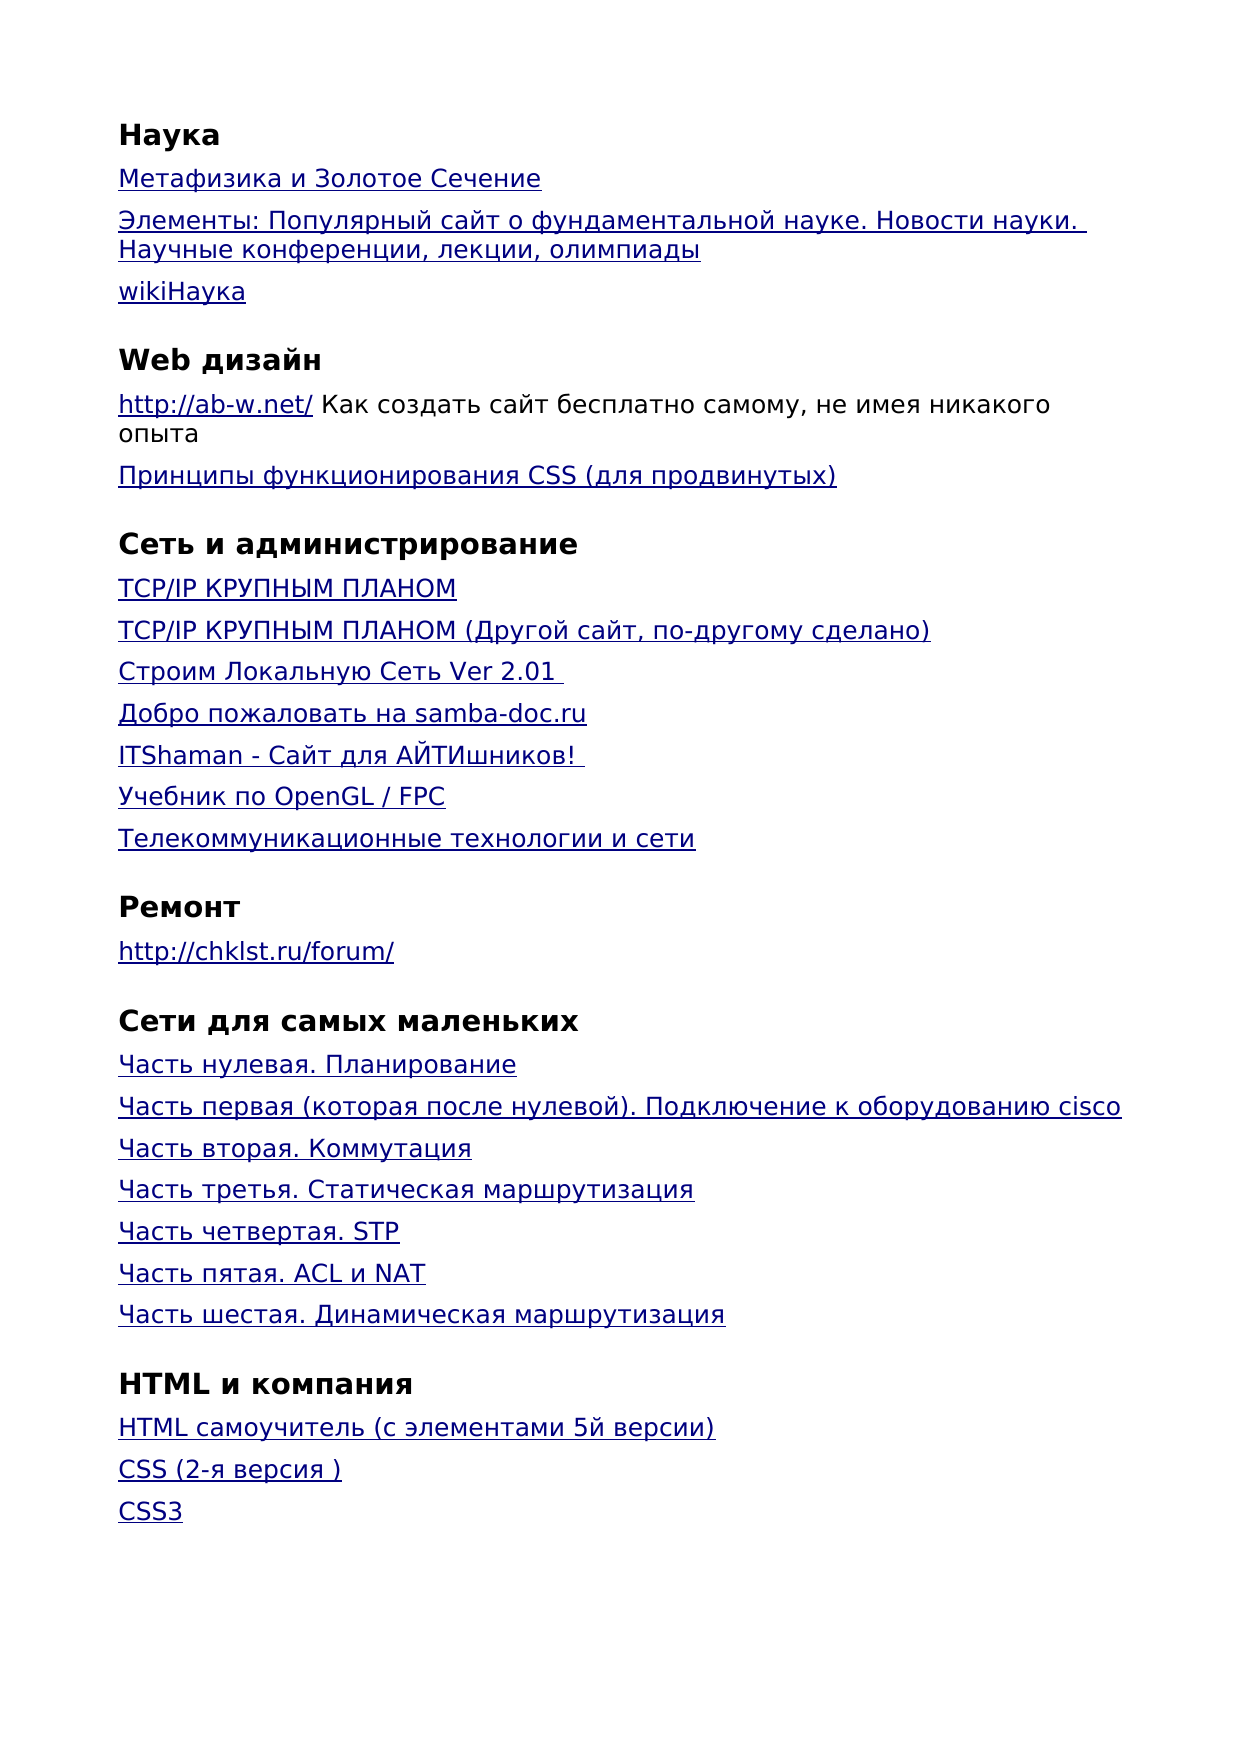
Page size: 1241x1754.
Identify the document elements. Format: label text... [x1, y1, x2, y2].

text Часть первая (которая после нулевой). Подключение к оборудованию cisco [118, 1092, 1122, 1117]
text TCP/IP КРУПНЫМ ПЛАНОМ (Другой сайт, по-другому сделано) [118, 616, 1122, 645]
subtitle Наука [118, 118, 1122, 152]
text http://chklst.ru/forum/ [118, 937, 1122, 966]
subtitle Сети для самых маленьких [118, 1004, 1122, 1038]
text Учебник по OpenGL / FPC [118, 782, 1122, 812]
text ITShaman - Сайт для АЙТИшников! [118, 741, 1122, 770]
text http://ab-w.net/ Как создать сайт бесплатно самому, не имея никакого опыта [118, 390, 1122, 448]
text Метафизика и Золотое Сечение [118, 164, 1122, 194]
text HTML самоучитель (с элементами 5й версии) [118, 1413, 1122, 1443]
text Часть третья. Статическая маршрутизация [118, 1175, 1122, 1204]
text Телекоммуникационные технологии и сети [118, 824, 1122, 853]
text Добро пожаловать на samba-doc.ru [118, 699, 1122, 728]
text wikiНаука [118, 277, 1122, 306]
text Часть четвертая. STP [118, 1217, 1122, 1246]
text Часть пятая. ACL и NAT [118, 1259, 1122, 1288]
text Часть шестая. Динамическая маршрутизация [118, 1300, 1122, 1329]
text Элементы: Популярный сайт о фундаментальной науке. Новости науки. Научные конференции, лекции, олимпиады [118, 206, 1122, 264]
text CSS3 [118, 1497, 1122, 1526]
subtitle Сеть и администрирование [118, 528, 1122, 562]
text Принципы функционирования CSS (для продвинутых) [118, 461, 1122, 490]
subtitle HTML и компания [118, 1367, 1122, 1401]
text CSS (2-я версия ) [118, 1455, 1122, 1484]
text Часть нулевая. Планирование [118, 1050, 1122, 1079]
text TCP/IP КРУПНЫМ ПЛАНОМ [118, 574, 1122, 603]
subtitle Web дизайн [118, 344, 1122, 378]
text Строим Локальную Сеть Ver 2.01 [118, 657, 1122, 687]
text Часть вторая. Коммутация [118, 1134, 1122, 1163]
subtitle Ремонт [118, 891, 1122, 925]
